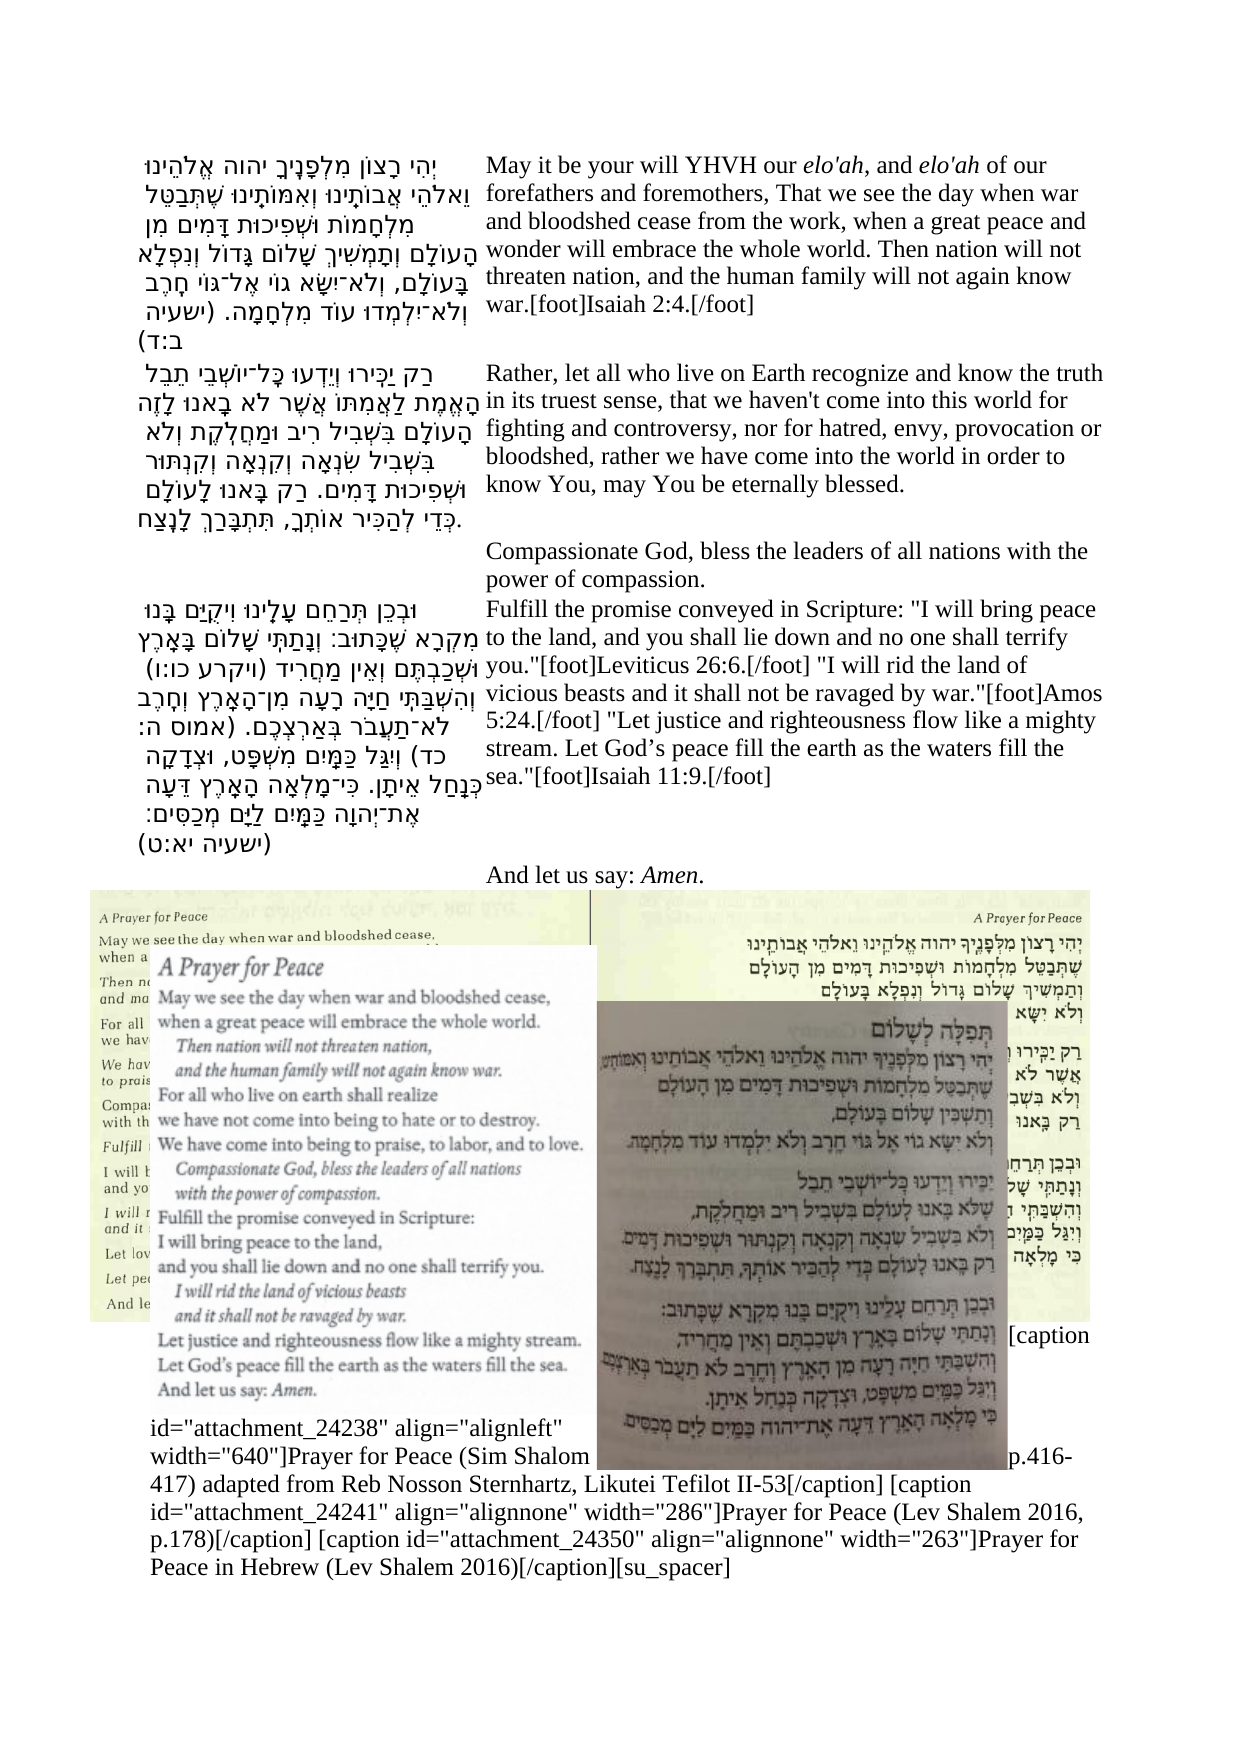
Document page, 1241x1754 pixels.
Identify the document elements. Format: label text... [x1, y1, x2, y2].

table_cell Fulfill the promise conveyed in Scripture: "I will bring peace to the land, and you shall lie down and no one shall terrify you."[foot]Leviticus 26:6.[/foot] "I will rid the land of vicious beasts and it shall not be ravaged by war."[foot]Amos 5:24.[/foot] "Let justice and righteousness flow like a mighty stream. Let God’s peace fill the earth as the waters fill the sea."[foot]Isaiah 11:9.[/foot] [484, 594, 1105, 859]
table_cell רַק יַכִּֽירוּ וְיֵדְעוּ כׇּל־יוֹשְׁבֵי תֵבֵל הָאֱמֶת לַאֲמִתּוֹ אֲשֶׁר לֹא בָֽאנוּ לָזֶה הָעוֹלָם בִּשְׁבִיל רִיב וּמַחֲלֹֽקֶת וְלֹא בִּשְׁבִיל שִׂנְאָה וְקִנְאָה וְקִנְתּוּר וּשְׁפִיכוּת דָּמִים. רַק בָּֽאנוּ לָעוֹלָם כְּדֵי לְהַכִּיר אוֹתְךָ, תִּתְבָּרַךְ לָנֶֽצַח. [135, 357, 484, 535]
table_header May it be your will YHVH our elo'ah, and elo'ah of our forefathers and foremothers, That we see the day when war and bloodshed cease from the work, when a great peace and wonder will embrace the whole world. Then nation will not threaten nation, and the human family will not again know war.[foot]Isaiah 2:4.[/foot] [484, 150, 1105, 357]
table_cell וּבְכֵן תְּרַחֵם עָלֵֽינוּ וִיקֻיַּם בָּֽנוּ מִקְרָא שֶׁכָּתוּב׃ וְנָתַתִּֽי שָׁלוֹם בָּאָֽרֶץ וּשְׁכַבְתֶּם וְאֵין מַחֲרִיד (ויקרע כו:ו) וְהִשְׁבַּתִּֽי חַיָּה רָעָה מִן־הָאָֽרֶץ וְחֶֽרֶב לֹא־תַעֲבֹר בְּאַרְצְכֶם. (אמוס ה:כד) וְיִגַּל כַּמַּֽיִם מִשְׁפָּט, וּצְדָקָה כְּנַֽחַל אֵיתָן. כִּי־מָלְאָה הָאָֽרֶץ דֵּעָה אֶת־יְהוָה כַּמַּֽיִם לַיָּם מְכַסִּים׃ (ישעיה יא:ט) [135, 594, 484, 859]
table_cell [135, 535, 484, 594]
table_cell Compassionate God, bless the leaders of all nations with the power of compassion. [484, 535, 1105, 594]
picture [90, 890, 1091, 1470]
table_cell And let us say: Amen. [484, 860, 1105, 890]
table_cell Rather, let all who live on Earth recognize and know the truth in its truest sense, that we haven't come into this world for fighting and controversy, nor for hatred, envy, provocation or bloodshed, rather we have come into the world in order to know You, may You be eternally blessed. [484, 357, 1105, 535]
table_header יְהִי רָצוֹן מִלְפָנֶֽיךָ יהוה אֱלֹהֵינוּ וֵאלֹהֵי אֲבוֹתֵֽינוּ וְאִמּוֹתֵֽינוּ שֶׁתְּבַטֵּל מִלְחָמוֹת וּשְׁפִיכוּת דָּמִים מִן הָעוֹלָם וְתָמְשִׁיךְ שָׁלוֹם גָּדוֹל וְנִפְלָא בָּעוֹלָם, וְלֹא־יִשָּׂא גוֹי אֶל־גּוֹי חֶֽרֶב וְלֹא־יִלְמְדוּ עוֹד מִלְחָמָה. (ישעיה ב:ד) [135, 150, 484, 357]
table_cell [135, 860, 484, 890]
text [caption id="attachment_24238" align="alignleft" width="640"]Prayer for Peace (Sim Shalom p.416-417) adapted from Reb Nosson Sternhartz, Likutei Tefilot II-53[/caption] [caption id="attachment_24241" align="alignnone" width="286"]Prayer for Peace (Lev Shalem 2016, p.178)[/caption] [caption id="attachment_24350" align="alignnone" width="263"]Prayer for Peace in Hebrew (Lev Shalem 2016)[/caption][su_spacer] [150, 1322, 1090, 1581]
